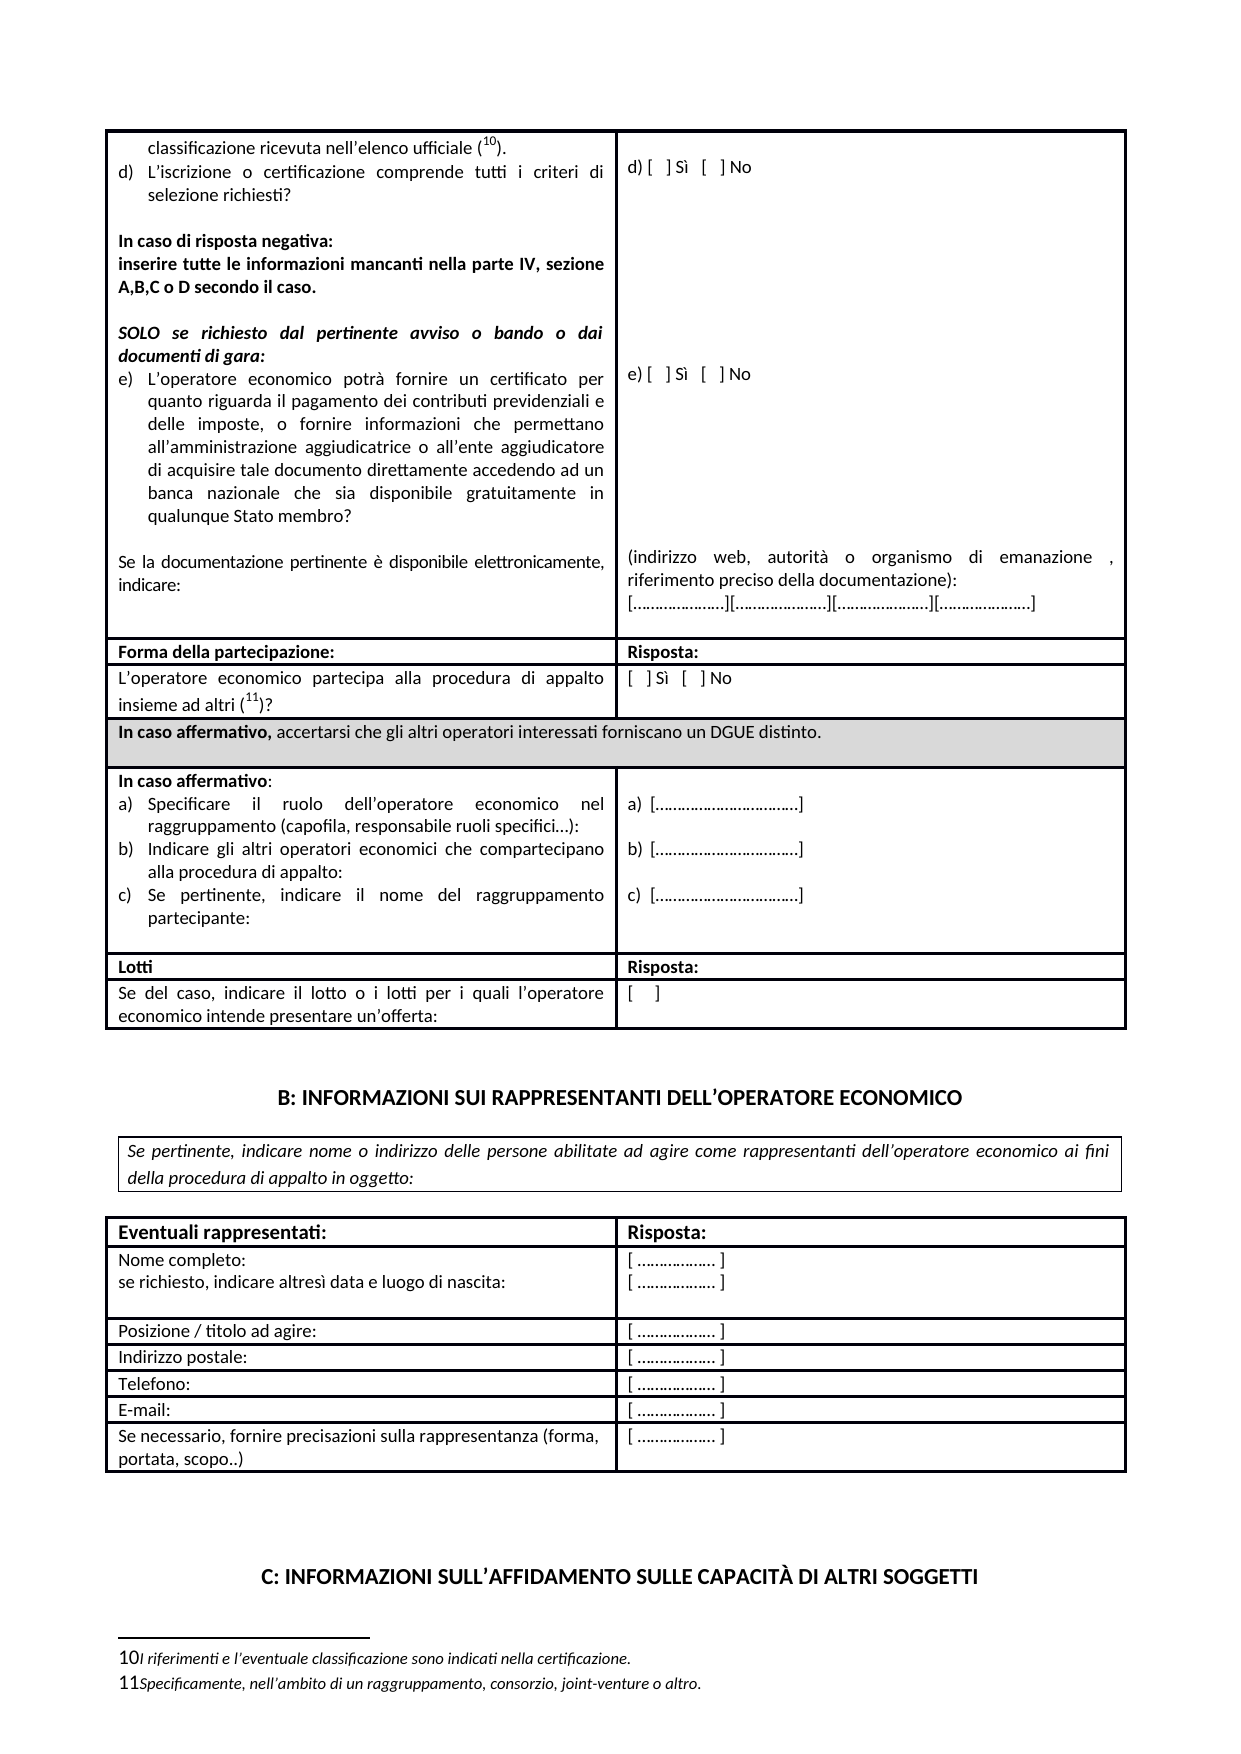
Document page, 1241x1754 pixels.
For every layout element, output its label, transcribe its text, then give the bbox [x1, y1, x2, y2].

table_cell [ ] [618, 981, 1124, 1027]
table_cell E-mail: [108, 1398, 615, 1421]
table_cell Indirizzo postale: [108, 1346, 615, 1369]
table_cell Lotti [108, 955, 615, 978]
table_cell Risposta: [618, 955, 1124, 978]
table_cell Nome completo: se richiesto, indicare altresì data e luogo di nascita: [108, 1248, 615, 1317]
table_cell Se necessario, fornire precisazioni sulla rappresentanza (forma, portata, scopo..) [108, 1424, 615, 1470]
table_cell Se del caso, indicare il lotto o i lotti per i quali l’operatore economico intende presentare un’offerta: [108, 981, 615, 1027]
table_cell classificazione ricevuta nell’elenco ufficiale (). L’iscrizione o certificazione comprende tutti i criteri di selezione richiesti? In caso di risposta negativa: inserire tutte le informazioni mancanti nella parte IV, sezione A,B,C o D secondo il caso. SOLO se richiesto dal pertinente avviso o bando o dai documenti di gara: L’operatore economico potrà fornire un certificato per quanto riguarda il pagamento dei contributi previdenziali e delle imposte, o fornire informazioni che permettano all’amministrazione aggiudicatrice o all’ente aggiudicatore di acquisire tale documento direttamente accedendo ad un banca nazionale che sia disponibile gratuitamente in qualunque Stato membro? Se la documentazione pertinente è disponibile elettronicamente, indicare: [108, 133, 615, 637]
table_cell L’operatore economico partecipa alla procedura di appalto insieme ad altri ()? [108, 666, 615, 717]
table_cell In caso affermativo: Specificare il ruolo dell’operatore economico nel raggruppamento (capofila, responsabile ruoli specifici…): Indicare gli altri operatori economici che compartecipano alla procedura di appalto: Se pertinente, indicare il nome del raggruppamento partecipante: [108, 769, 615, 952]
table_cell Forma della partecipazione: [108, 640, 615, 663]
table_cell [ ……………… ] [ ……………… ] [618, 1248, 1124, 1317]
table_cell [ ……………… ] [618, 1372, 1124, 1395]
text Se pertinente, indicare nome o indirizzo delle persone abilitate ad agire come rappresentanti dell’operatore economico ai fini della procedura di appalto in oggetto: [119, 1138, 1121, 1191]
table_cell [ ……………… ] [618, 1346, 1124, 1369]
table_header Risposta: [618, 1219, 1124, 1245]
table_cell In caso affermativo, accertarsi che gli altri operatori interessati forniscano un DGUE distinto. [108, 720, 1124, 766]
table_cell [ ] Sì [ ] No [618, 666, 1124, 717]
table_cell Risposta: [618, 640, 1124, 663]
table_cell [ ……………… ] [618, 1320, 1124, 1343]
table_header Eventuali rappresentati: [108, 1219, 615, 1245]
table_cell Telefono: [108, 1372, 615, 1395]
table_cell [ ……………… ] [618, 1398, 1124, 1421]
table_cell d) [ ] Sì [ ] No e) [ ] Sì [ ] No (indirizzo web, autorità o organismo di emanazione , riferimento preciso della documentazione): […………………][…………………][…………………][…………………] [618, 133, 1124, 637]
table_cell [……………………………] [……………………………] [……………………………] [618, 769, 1124, 952]
table_cell [ ……………… ] [618, 1424, 1124, 1470]
table_cell Posizione / titolo ad agire: [108, 1320, 615, 1343]
text C: INFORMAZIONI SULL’AFFIDAMENTO SULLE CAPACITÀ DI ALTRI SOGGETTI [118, 1562, 1122, 1590]
text B: INFORMAZIONI SUI RAPPRESENTANTI DELL’OPERATORE ECONOMICO [118, 1083, 1122, 1111]
